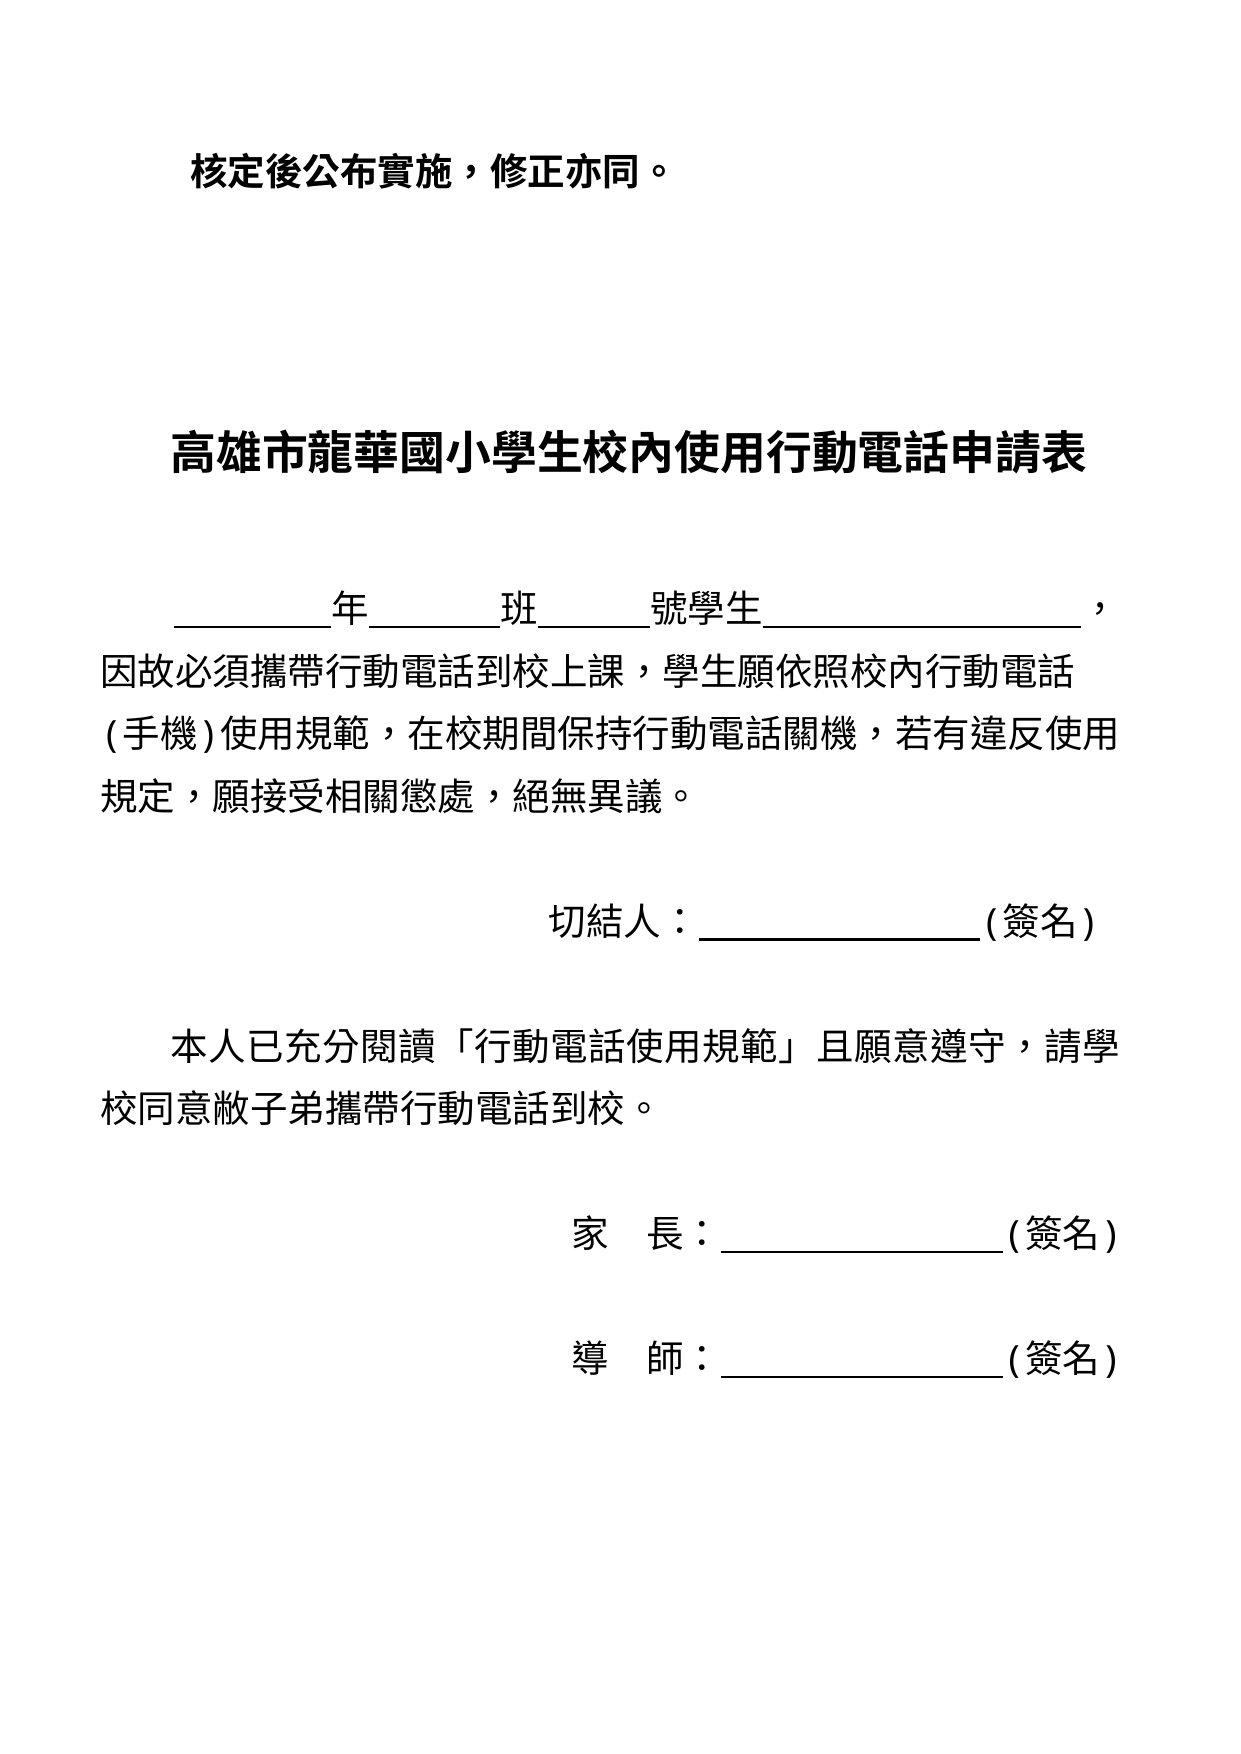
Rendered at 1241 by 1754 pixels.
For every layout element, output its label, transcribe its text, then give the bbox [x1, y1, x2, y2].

text 高雄市龍華國小學生校內使用行動電話申請表 [100, 377, 1122, 502]
text 核定後公布實施，修正亦同。 [100, 127, 1122, 189]
text 家 長： (簽名) [100, 1189, 1122, 1252]
text 因故必須攜帶行動電話到校上課，學生願依照校內行動電話(手機)使用規範，在校期間保持行動電話關機，若有違反使用規定，願接受相關懲處，絕無異議。 [100, 627, 1122, 814]
text 本人已充分閱讀「行動電話使用規範」且願意遵守，請學校同意敝子弟攜帶行動電話到校。 [100, 1002, 1122, 1127]
text 年 班 號學生 ， [100, 564, 1122, 627]
text 導 師： (簽名) [100, 1314, 1122, 1377]
text 切結人： (簽名) [100, 877, 1122, 939]
